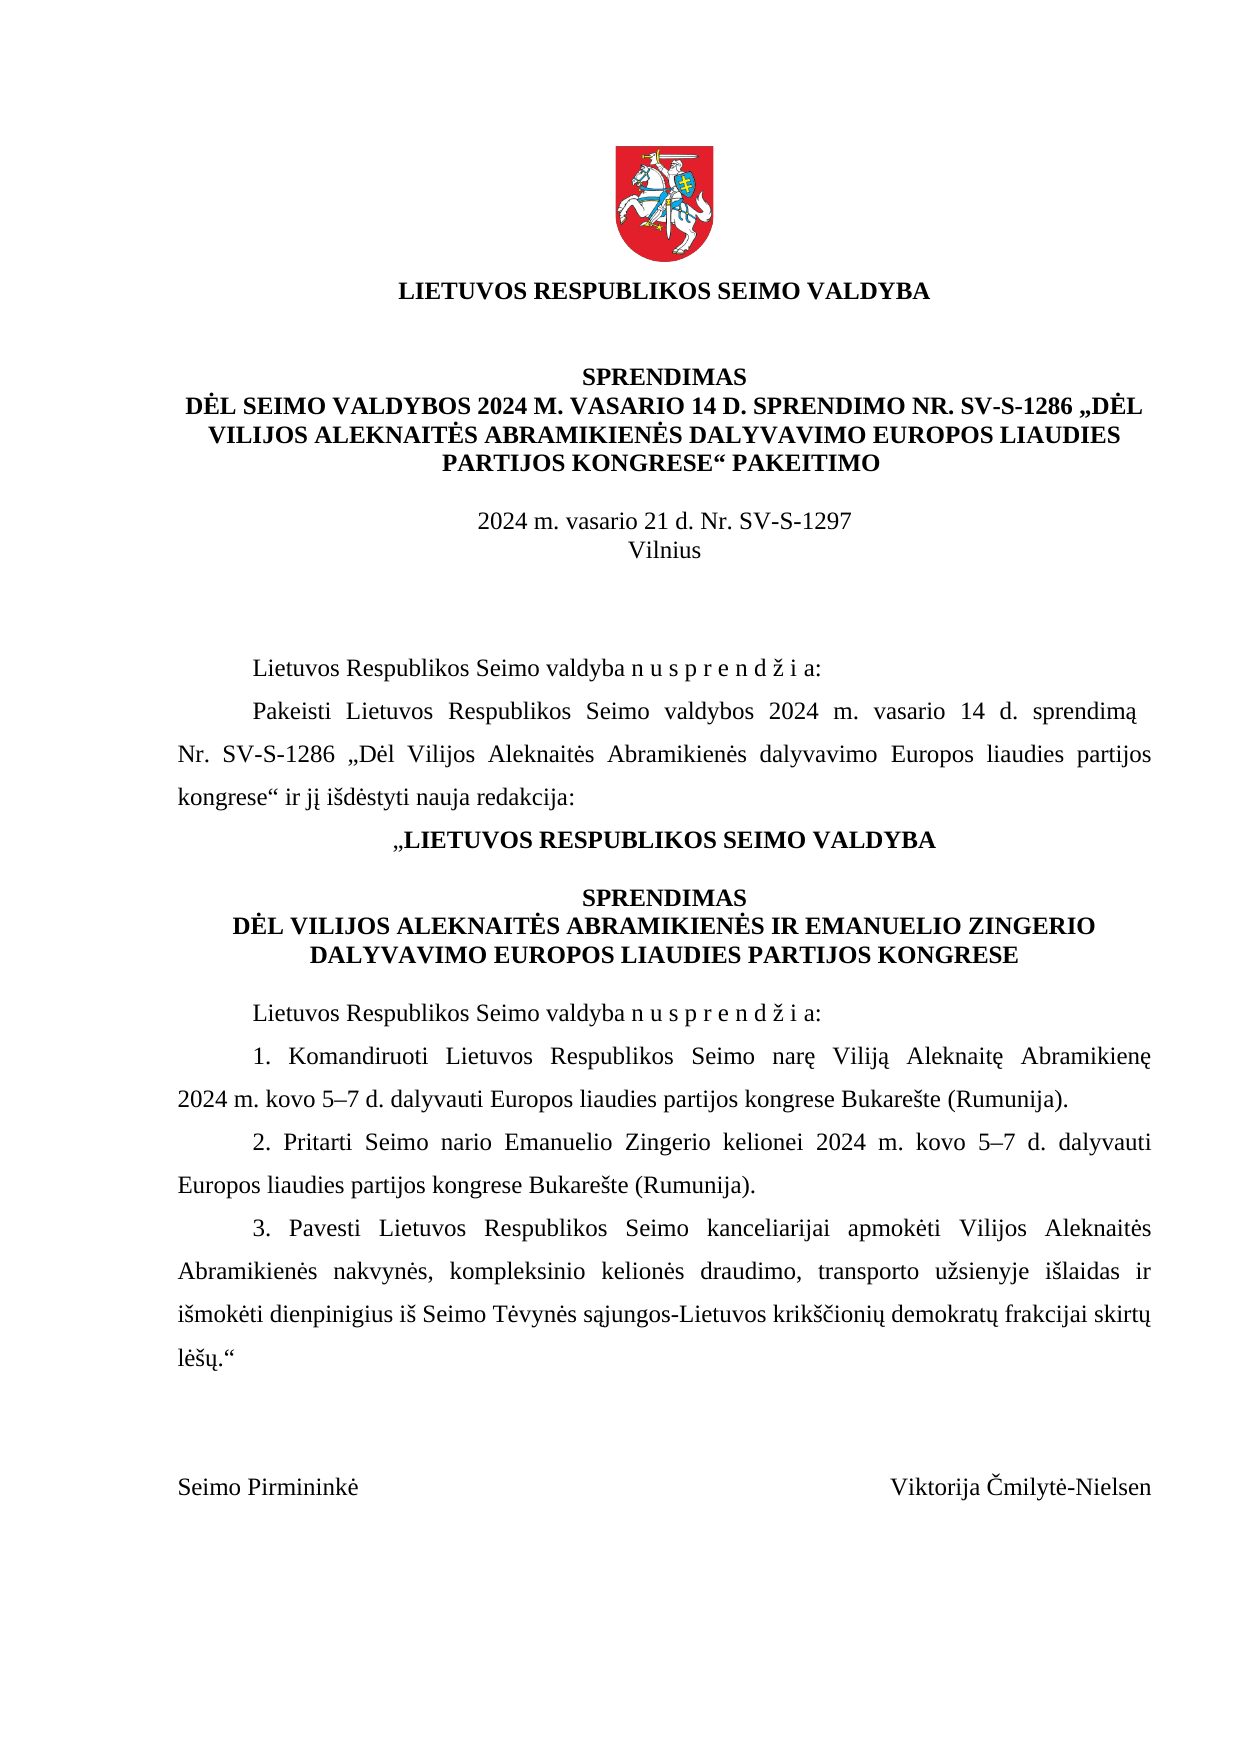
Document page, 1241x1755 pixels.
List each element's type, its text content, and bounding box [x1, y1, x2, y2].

text Pakeisti Lietuvos Respublikos Seimo valdybos 2024 m. vasario 14 d. sprendimą Nr. SV-S-1286 „Dėl Vilijos Aleknaitės Abramikienės dalyvavimo Europos liaudies partijos kongrese“ ir jį išdėstyti nauja redakcija: [177, 696, 1152, 811]
text Vilnius [177, 535, 1152, 563]
text 2. Pritarti Seimo nario Emanuelio Zingerio kelionei 2024 m. kovo 5–7 d. dalyvauti Europos liaudies partijos kongrese Bukarešte (Rumunija). [177, 1127, 1152, 1199]
text Lietuvos Respublikos Seimo valdyba nusprendžia: [177, 653, 1152, 681]
text Lietuvos Respublikos Seimo valdyba nusprendžia: [177, 998, 1152, 1026]
text LIETUVOS RESPUBLIKOS SEIMO VALDYBA [177, 276, 1152, 305]
text SPRENDIMAS [177, 362, 1152, 391]
text DĖL SEIMO VALDYBOS 2024 M. VASARIO 14 D. SPRENDIMO NR. SV-S-1286 „DĖL VILIJOS ALEKNAITĖS ABRAMIKIENĖS DALYVAVIMO EUROPOS LIAUDIES PARTIJOS KONGRESE“ PAKEITIMO [177, 391, 1152, 477]
text 1. Komandiruoti Lietuvos Respublikos Seimo narę Viliją Aleknaitę Abramikienę 2024 m. kovo 5–7 d. dalyvauti Europos liaudies partijos kongrese Bukarešte (Rumunija). [177, 1041, 1152, 1113]
text SPRENDIMAS [177, 883, 1152, 911]
text 2024 m. vasario 21 d. Nr. SV-S-1297 [177, 506, 1152, 535]
text DĖL VILIJOS ALEKNAITĖS ABRAMIKIENĖS IR EMANUELIO ZINGERIO DALYVAVIMO EUROPOS LIAUDIES PARTIJOS KONGRESE [177, 911, 1152, 969]
text Seimo Pirmininkė Viktorija Čmilytė-Nielsen [177, 1472, 1152, 1501]
text „LIETUVOS RESPUBLIKOS SEIMO VALDYBA [177, 825, 1152, 854]
text 3. Pavesti Lietuvos Respublikos Seimo kanceliarijai apmokėti Vilijos Aleknaitės Abramikienės nakvynės, kompleksinio kelionės draudimo, transporto užsienyje išlaidas ir išmokėti dienpinigius iš Seimo Tėvynės sąjungos-Lietuvos krikščionių demokratų frakcijai skirtų lėšų.“ [177, 1213, 1152, 1371]
